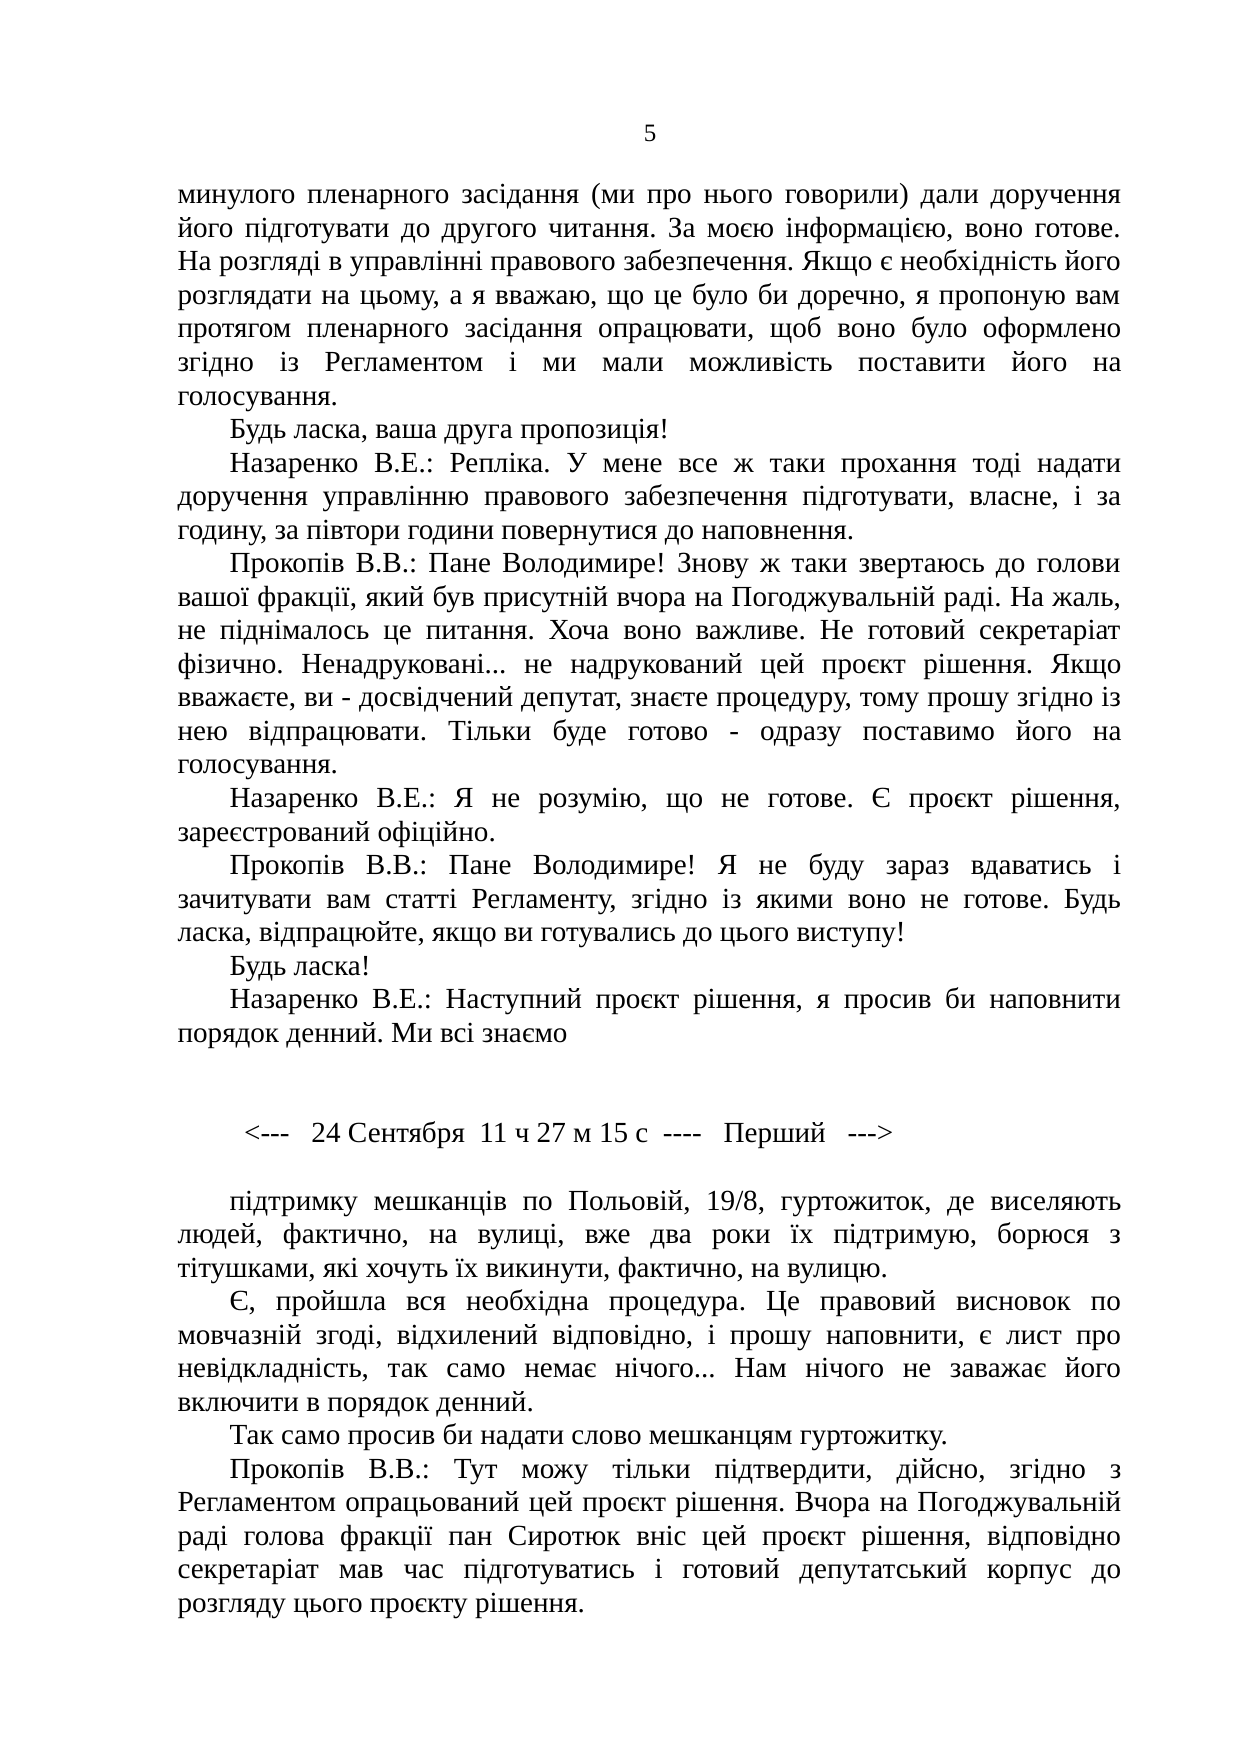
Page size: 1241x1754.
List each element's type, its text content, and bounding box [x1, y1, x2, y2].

text Прокопів В.В.: Пане Володимире! Я не буду зараз вдаватись і зачитувати вам статті Регламенту, згідно із якими воно не готове. Будь ласка, відпрацюйте, якщо ви готувались до цього виступу! [177, 847, 1122, 948]
text Назаренко В.Е.: Я не розумію, що не готове. Є проєкт рішення, зареєстрований офіційно. [177, 780, 1122, 847]
text Назаренко В.Е.: Репліка. У мене все ж таки прохання тоді надати доручення управлінню правового забезпечення підготувати, власне, і за годину, за півтори години повернутися до наповнення. [177, 445, 1122, 545]
text Назаренко В.Е.: Наступний проєкт рішення, я просив би наповнити порядок денний. Ми всі знаємо [177, 981, 1122, 1048]
text Будь ласка! [177, 948, 1122, 981]
text минулого пленарного засідання (ми про нього говорили) дали доручення його підготувати до другого читання. За моєю інформацією, воно готове. На розгляді в управлінні правового забезпечення. Якщо є необхідність його розглядати на цьому, а я вважаю, що це було би доречно, я пропоную вам протягом пленарного засідання опрацювати, щоб воно було оформлено згідно із Регламентом і ми мали можливість поставити його на голосування. [177, 176, 1122, 411]
text Так само просив би надати слово мешканцям гуртожитку. [177, 1417, 1122, 1451]
text Є, пройшла вся необхідна процедура. Це правовий висновок по мовчазній згоді, відхилений відповідно, і прошу наповнити, є лист про невідкладність, так само немає нічого... Нам нічого не заважає його включити в порядок денний. [177, 1283, 1122, 1417]
text Прокопів В.В.: Пане Володимире! Знову ж таки звертаюсь до голови вашої фракції, який був присутній вчора на Погоджувальній раді. На жаль, не піднімалось це питання. Хоча воно важливе. Не готовий секретаріат фізично. Ненадруковані... не надрукований цей проєкт рішення. Якщо вважаєте, ви - досвідчений депутат, знаєте процедуру, тому прошу згідно із нею відпрацювати. Тільки буде готово - одразу поставимо його на голосування. [177, 545, 1122, 780]
text <--- 24 Сентября 11 ч 27 м 15 с ---- Перший ---> [177, 1116, 1122, 1149]
text підтримку мешканців по Польовій, 19/8, гуртожиток, де виселяють людей, фактично, на вулиці, вже два роки їх підтримую, борюся з тітушками, які хочуть їх викинути, фактично, на вулицю. [177, 1183, 1122, 1283]
text Будь ласка, ваша друга пропозиція! [177, 411, 1122, 445]
text Прокопів В.В.: Тут можу тільки підтвердити, дійсно, згідно з Регламентом опрацьований цей проєкт рішення. Вчора на Погоджувальній раді голова фракції пан Сиротюк вніс цей проєкт рішення, відповідно секретаріат мав час підготуватись і готовий депутатський корпус до розгляду цього проєкту рішення. [177, 1451, 1122, 1619]
